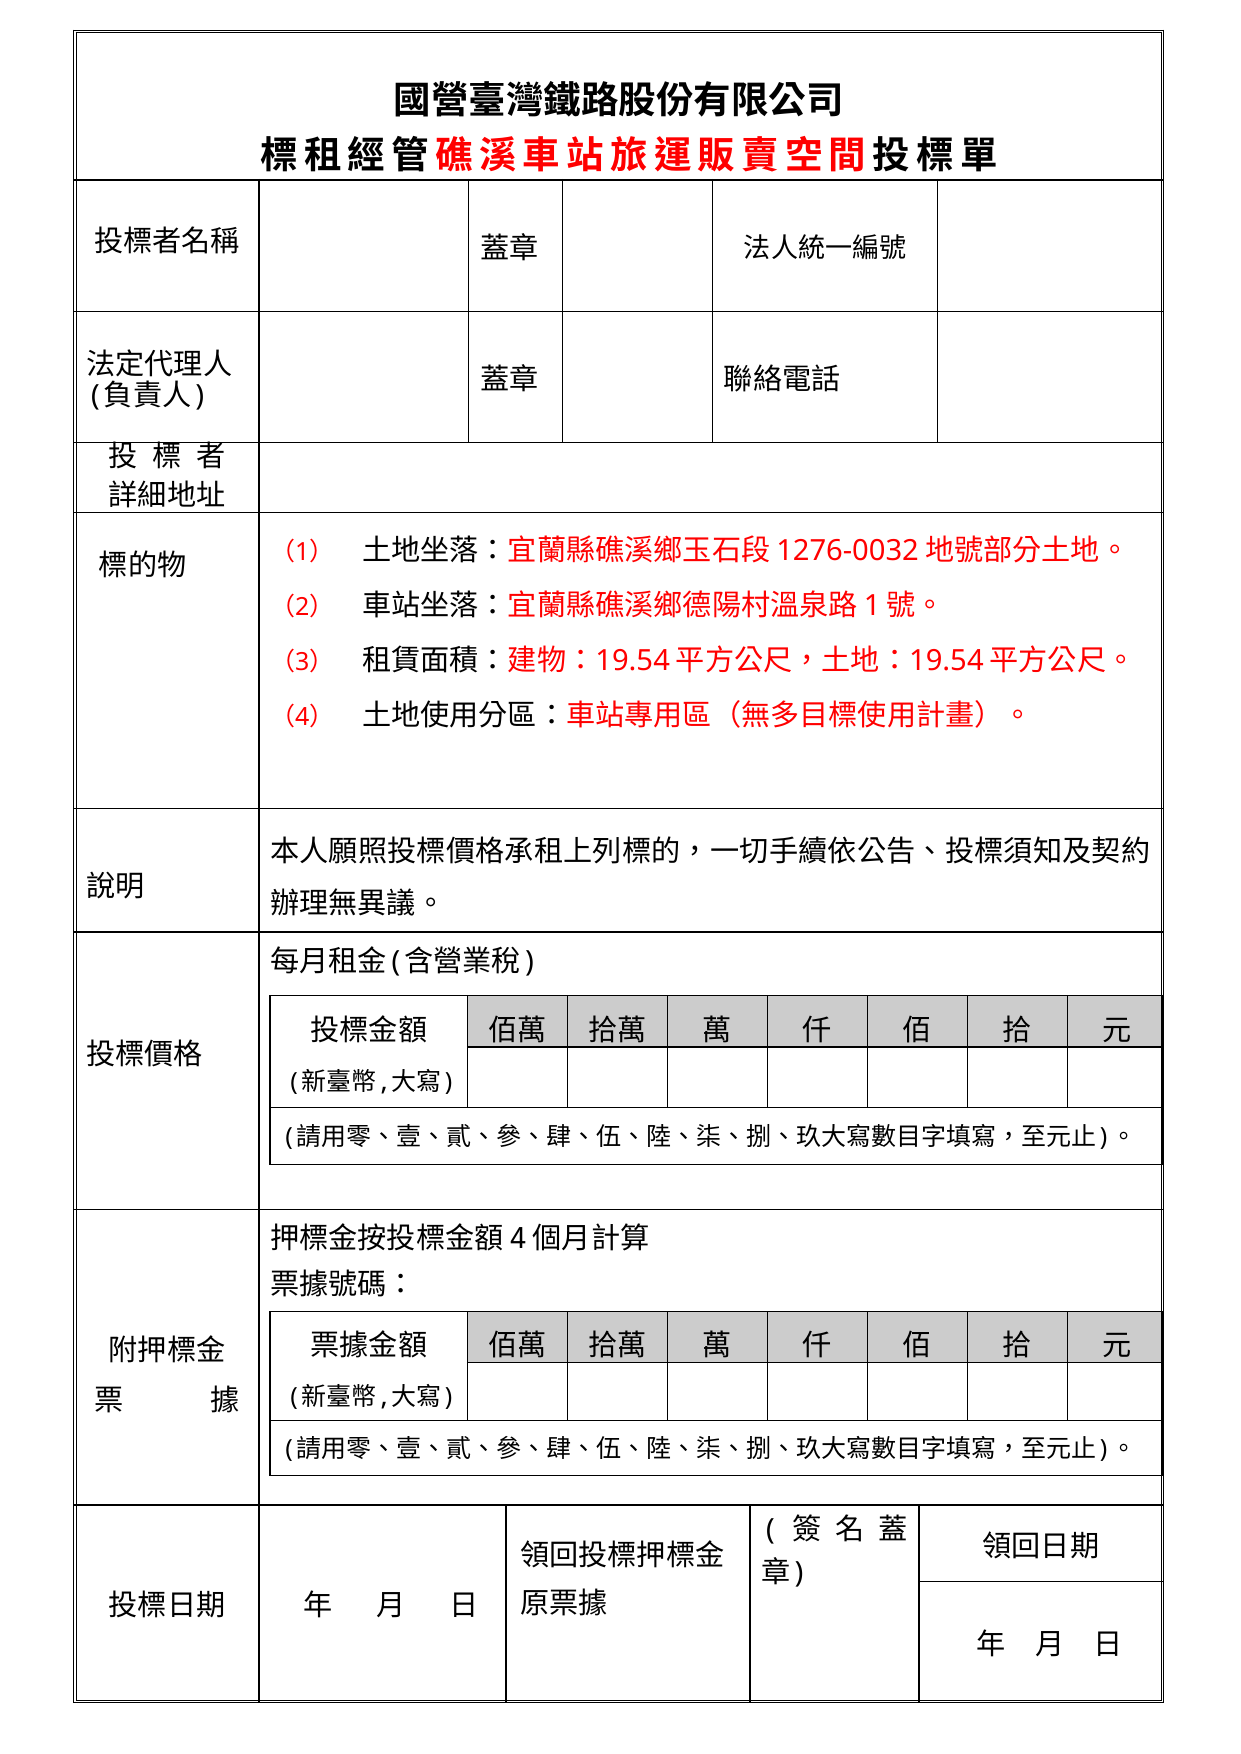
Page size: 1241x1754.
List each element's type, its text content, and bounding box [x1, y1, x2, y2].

table_cell 每月租金(含營業稅) [260, 933, 1161, 1209]
table_header 票據金額 (新臺幣,大寫) [271, 1312, 467, 1420]
table_cell [668, 1048, 767, 1107]
table_cell [768, 1363, 867, 1420]
table_cell 蓋章 [469, 181, 562, 311]
table_header 仟 [768, 996, 867, 1046]
table_cell [260, 312, 468, 442]
table_cell 附押標金 票 據 [77, 1210, 258, 1504]
table_cell 土地坐落：宜蘭縣礁溪鄉玉石段1276-0032地號部分土地。 車站坐落：宜蘭縣礁溪鄉德陽村溫泉路1號。 租賃面積：建物：19.54平方公尺，土地：19.54平方公尺。 土地使用分區：車站專用區（無多目標使用計畫）。 [260, 513, 1161, 808]
table_header 萬 [668, 1312, 767, 1362]
table_cell [468, 1048, 567, 1107]
table_cell 聯絡電話 [713, 312, 937, 442]
table_cell [563, 181, 712, 311]
table_header 拾萬 [568, 996, 667, 1046]
table_cell 本人願照投標價格承租上列標的，一切手續依公告、投標須知及契約辦理無異議。 [260, 809, 1161, 931]
table_cell [1068, 1363, 1161, 1420]
table_header 佰萬 [468, 1312, 567, 1362]
table_cell [568, 1363, 667, 1420]
table_header 佰 [868, 996, 967, 1046]
table_cell 投標者名稱 [77, 181, 258, 311]
table_header 仟 [768, 1312, 867, 1362]
table_cell [568, 1048, 667, 1107]
table_cell 投標日期 [77, 1506, 258, 1700]
table_cell 標的物 [77, 513, 258, 808]
table_header 佰萬 [468, 996, 567, 1046]
table_cell 領回投標押標金 原票據 [507, 1506, 749, 1700]
table_cell 法定代理人(負責人) 姓名 [77, 312, 258, 442]
table_cell [668, 1363, 767, 1420]
table_cell 年 月 日 [920, 1582, 1161, 1700]
table_header 佰 [868, 1312, 967, 1362]
table_cell 押標金按投標金額4個月計算 票據號碼： [260, 1210, 1161, 1504]
table_header 國營臺灣鐵路股份有限公司 標租經管礁溪車站旅運販賣空間投標單 [77, 33, 1161, 179]
table_cell 蓋章 [469, 312, 562, 442]
table_cell [468, 1363, 567, 1420]
table_cell 法人統一編號 [713, 181, 937, 311]
table_cell 說明 [77, 809, 258, 931]
table_cell 領回日期 [920, 1506, 1161, 1581]
table_cell [868, 1048, 967, 1107]
table_cell 投 標 者 詳細地址 [77, 443, 258, 512]
table_cell (簽名蓋章) [751, 1506, 918, 1700]
table_cell [968, 1363, 1067, 1420]
table_cell [968, 1048, 1067, 1107]
table_cell [563, 312, 712, 442]
table_header 拾 [968, 996, 1067, 1046]
table_header 元 [1068, 996, 1161, 1046]
table_cell (請用零、壹、貳、參、肆、伍、陸、柒、捌、玖大寫數目字填寫，至元止)。 [271, 1108, 1161, 1164]
table_cell [938, 181, 1161, 311]
table_header 投標金額 (新臺幣,大寫) [271, 996, 467, 1107]
table_header 拾萬 [568, 1312, 667, 1362]
table_header 萬 [668, 996, 767, 1046]
table_cell [768, 1048, 867, 1107]
table_cell 年 月 日 [260, 1506, 505, 1700]
table_cell (請用零、壹、貳、參、肆、伍、陸、柒、捌、玖大寫數目字填寫，至元止)。 [271, 1421, 1161, 1474]
table_cell [260, 181, 468, 311]
table_cell [260, 443, 1161, 512]
table_cell 投標價格 [77, 933, 258, 1209]
table_cell [938, 312, 1161, 442]
table_cell [1068, 1048, 1161, 1107]
table_cell [868, 1363, 967, 1420]
table_header 元 [1068, 1312, 1161, 1362]
table_header 拾 [968, 1312, 1067, 1362]
